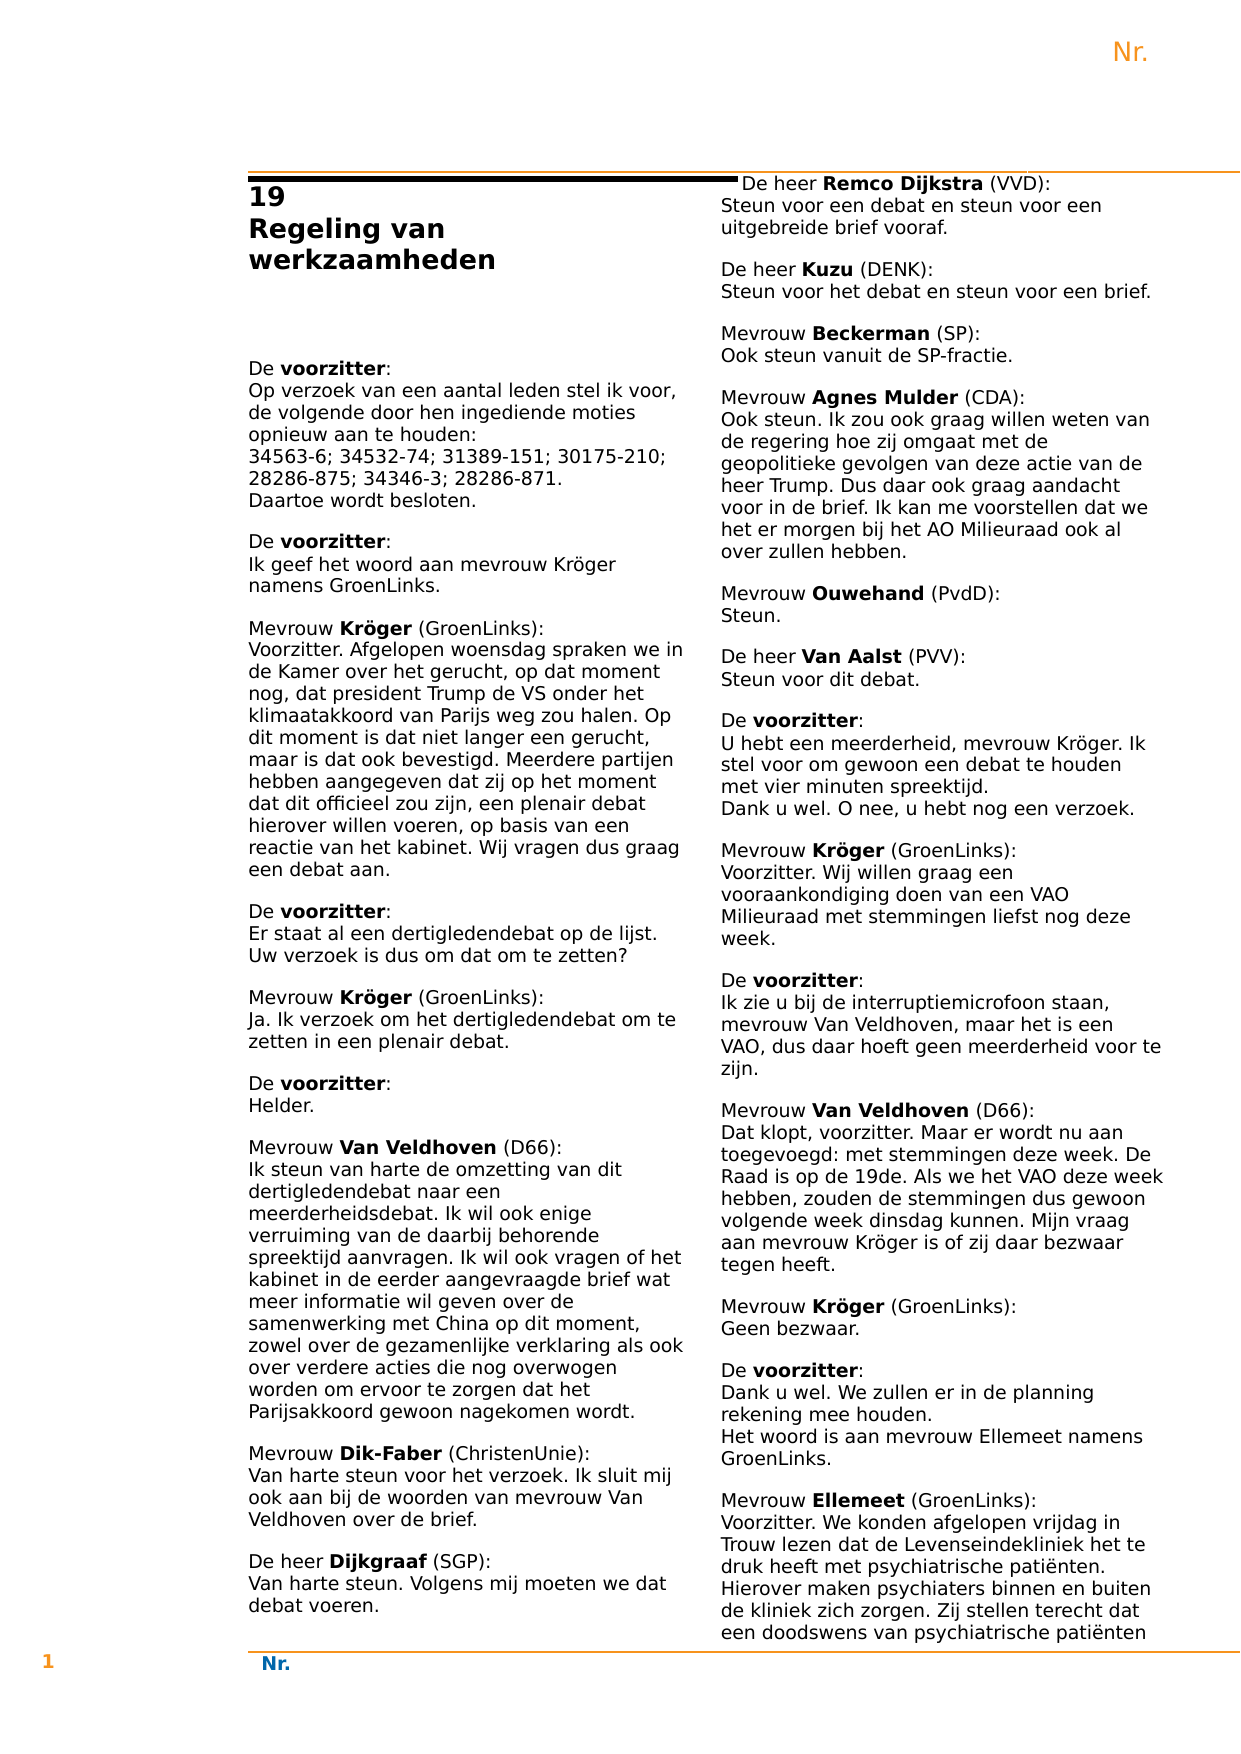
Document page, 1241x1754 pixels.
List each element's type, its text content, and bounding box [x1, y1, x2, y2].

text U hebt een meerderheid, mevrouw Kröger. Ik stel voor om gewoon een debat te houden met vier minuten spreektijd. [721, 732, 1163, 798]
text Ja. Ik verzoek om het dertigledendebat om te zetten in een plenair debat. [248, 1009, 691, 1053]
text Mevrouw Kröger (GroenLinks): [248, 987, 691, 1009]
text 34563-6; 34532-74; 31389-151; 30175-210; 28286-875; 34346-3; 28286-871. [248, 446, 691, 489]
text Mevrouw Van Veldhoven (D66): [248, 1137, 691, 1159]
text Voorzitter. We konden afgelopen vrijdag in Trouw lezen dat de Levenseindekliniek het te druk heeft met psychiatrische patiënten. Hierover maken psychiaters binnen en buiten de kliniek zich zorgen. Zij stellen terecht dat een doodswens van psychiatrische patiënten [721, 1512, 1163, 1644]
text Mevrouw Ellemeet (GroenLinks): [721, 1490, 1163, 1512]
text Daartoe wordt besloten. [248, 489, 691, 511]
text Steun. [721, 604, 1163, 626]
text Dank u wel. We zullen er in de planning rekening mee houden. [721, 1382, 1163, 1426]
text Dat klopt, voorzitter. Maar er wordt nu aan toegevoegd: met stemmingen deze week. De Raad is op de 19de. Als we het VAO deze week hebben, zouden de stemmingen dus gewoon volgende week dinsdag kunnen. Mijn vraag aan mevrouw Kröger is of zij daar bezwaar tegen heeft. [721, 1122, 1163, 1276]
text Voorzitter. Wij willen graag een vooraankondiging doen van een VAO Milieuraad met stemmingen liefst nog deze week. [721, 862, 1163, 950]
text Geen bezwaar. [721, 1318, 1163, 1340]
text Helder. [248, 1095, 691, 1117]
text De voorzitter: [248, 901, 691, 923]
text Mevrouw Ouwehand (PvdD): [721, 582, 1163, 604]
text De voorzitter: [248, 358, 691, 379]
text Mevrouw Kröger (GroenLinks): [721, 1296, 1163, 1318]
text Ik steun van harte de omzetting van dit dertigledendebat naar een meerderheidsdebat. Ik wil ook enige verruiming van de daarbij behorende spreektijd aanvragen. Ik wil ook vragen of het kabinet in de eerder aangevraagde brief wat meer informatie wil geven over de samenwerking met China op dit moment, zowel over de gezamenlijke verklaring als ook over verdere acties die nog overwogen worden om ervoor te zorgen dat het Parijsakkoord gewoon nagekomen wordt. [248, 1159, 691, 1423]
text Steun voor het debat en steun voor een brief. [721, 281, 1163, 303]
text Mevrouw Agnes Mulder (CDA): [721, 387, 1163, 409]
text De heer Remco Dijkstra (VVD): [721, 173, 1163, 195]
text De heer Dijkgraaf (SGP): [248, 1551, 691, 1573]
text De voorzitter: [721, 710, 1163, 732]
text Voorzitter. Afgelopen woensdag spraken we in de Kamer over het gerucht, op dat moment nog, dat president Trump de VS onder het klimaatakkoord van Parijs weg zou halen. Op dit moment is dat niet langer een gerucht, maar is dat ook bevestigd. Meerdere partijen hebben aangegeven dat zij op het moment dat dit officieel zou zijn, een plenair debat hierover willen voeren, op basis van een reactie van het kabinet. Wij vragen dus graag een debat aan. [248, 639, 691, 881]
text Het woord is aan mevrouw Ellemeet namens GroenLinks. [721, 1426, 1163, 1470]
text De heer Kuzu (DENK): [721, 259, 1163, 281]
text Mevrouw Van Veldhoven (D66): [721, 1100, 1163, 1122]
text Steun voor dit debat. [721, 668, 1163, 690]
text Mevrouw Kröger (GroenLinks): [721, 840, 1163, 862]
text Mevrouw Kröger (GroenLinks): [248, 617, 691, 639]
text Ik geef het woord aan mevrouw Kröger namens GroenLinks. [248, 553, 691, 597]
text Van harte steun. Volgens mij moeten we dat debat voeren. [248, 1573, 691, 1617]
text Steun voor een debat en steun voor een uitgebreide brief vooraf. [721, 195, 1163, 239]
text Ook steun. Ik zou ook graag willen weten van de regering hoe zij omgaat met de geopolitieke gevolgen van deze actie van de heer Trump. Dus daar ook graag aandacht voor in de brief. Ik kan me voorstellen dat we het er morgen bij het AO Milieuraad ook al over zullen hebben. [721, 409, 1163, 562]
text Dank u wel. O nee, u hebt nog een verzoek. [721, 798, 1163, 820]
text De heer Van Aalst (PVV): [721, 646, 1163, 668]
text De voorzitter: [721, 970, 1163, 992]
text De voorzitter: [248, 531, 691, 553]
text Mevrouw Dik-Faber (ChristenUnie): [248, 1443, 691, 1465]
text De voorzitter: [721, 1360, 1163, 1382]
text Op verzoek van een aantal leden stel ik voor, de volgende door hen ingediende moties opnieuw aan te houden: [248, 379, 691, 446]
text Er staat al een dertigledendebat op de lijst. Uw verzoek is dus om dat om te zetten? [248, 923, 691, 967]
text Mevrouw Beckerman (SP): [721, 323, 1163, 345]
title 19 Regeling van werkzaamheden [248, 182, 691, 276]
text Ik zie u bij de interruptiemicrofoon staan, mevrouw Van Veldhoven, maar het is een VAO, dus daar hoeft geen meerderheid voor te zijn. [721, 992, 1163, 1080]
text Ook steun vanuit de SP-fractie. [721, 345, 1163, 367]
text Van harte steun voor het verzoek. Ik sluit mij ook aan bij de woorden van mevrouw Van Veldhoven over de brief. [248, 1465, 691, 1531]
text De voorzitter: [248, 1073, 691, 1095]
